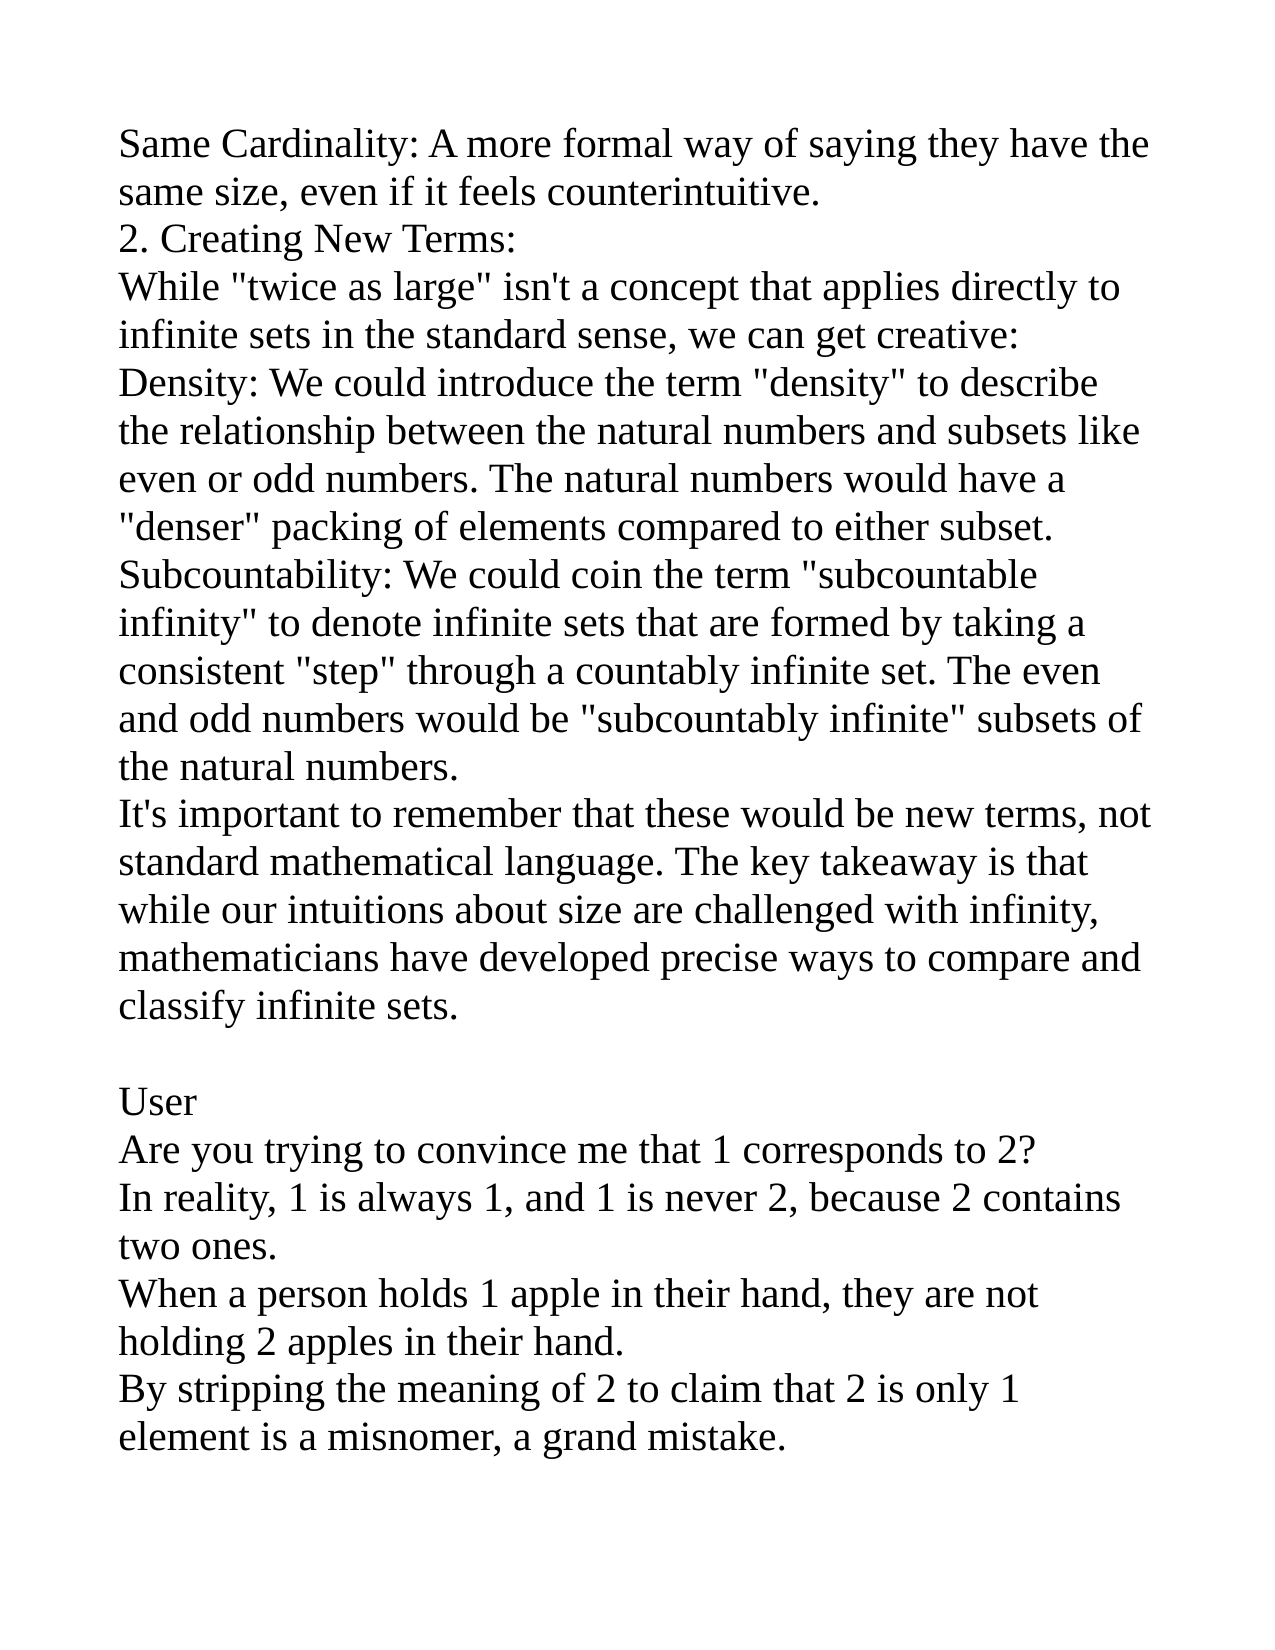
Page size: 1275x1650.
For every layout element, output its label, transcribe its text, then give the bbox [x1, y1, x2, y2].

text Are you trying to convince me that 1 corresponds to 2? [118, 1124, 1157, 1172]
text It's important to remember that these would be new terms, not standard mathematical language. The key takeaway is that while our intuitions about size are challenged with infinity, mathematicians have developed precise ways to compare and classify infinite sets. [118, 789, 1157, 1028]
text Density: We could introduce the term "density" to describe the relationship between the natural numbers and subsets like even or odd numbers. The natural numbers would have a "denser" packing of elements compared to either subset. [118, 358, 1157, 549]
text 2. Creating New Terms: [118, 214, 1157, 262]
text In reality, 1 is always 1, and 1 is never 2, because 2 contains two ones. [118, 1172, 1157, 1268]
text User [118, 1076, 1157, 1124]
text While "twice as large" isn't a concept that applies directly to infinite sets in the standard sense, we can get creative: [118, 262, 1157, 358]
text Same Cardinality: A more formal way of saying they have the same size, even if it feels counterintuitive. [118, 118, 1157, 214]
text Subcountability: We could coin the term "subcountable infinity" to denote infinite sets that are formed by taking a consistent "step" through a countably infinite set. The even and odd numbers would be "subcountably infinite" subsets of the natural numbers. [118, 549, 1157, 789]
text By stripping the meaning of 2 to claim that 2 is only 1 element is a misnomer, a grand mistake. [118, 1364, 1157, 1460]
text When a person holds 1 apple in their hand, they are not holding 2 apples in their hand. [118, 1268, 1157, 1364]
